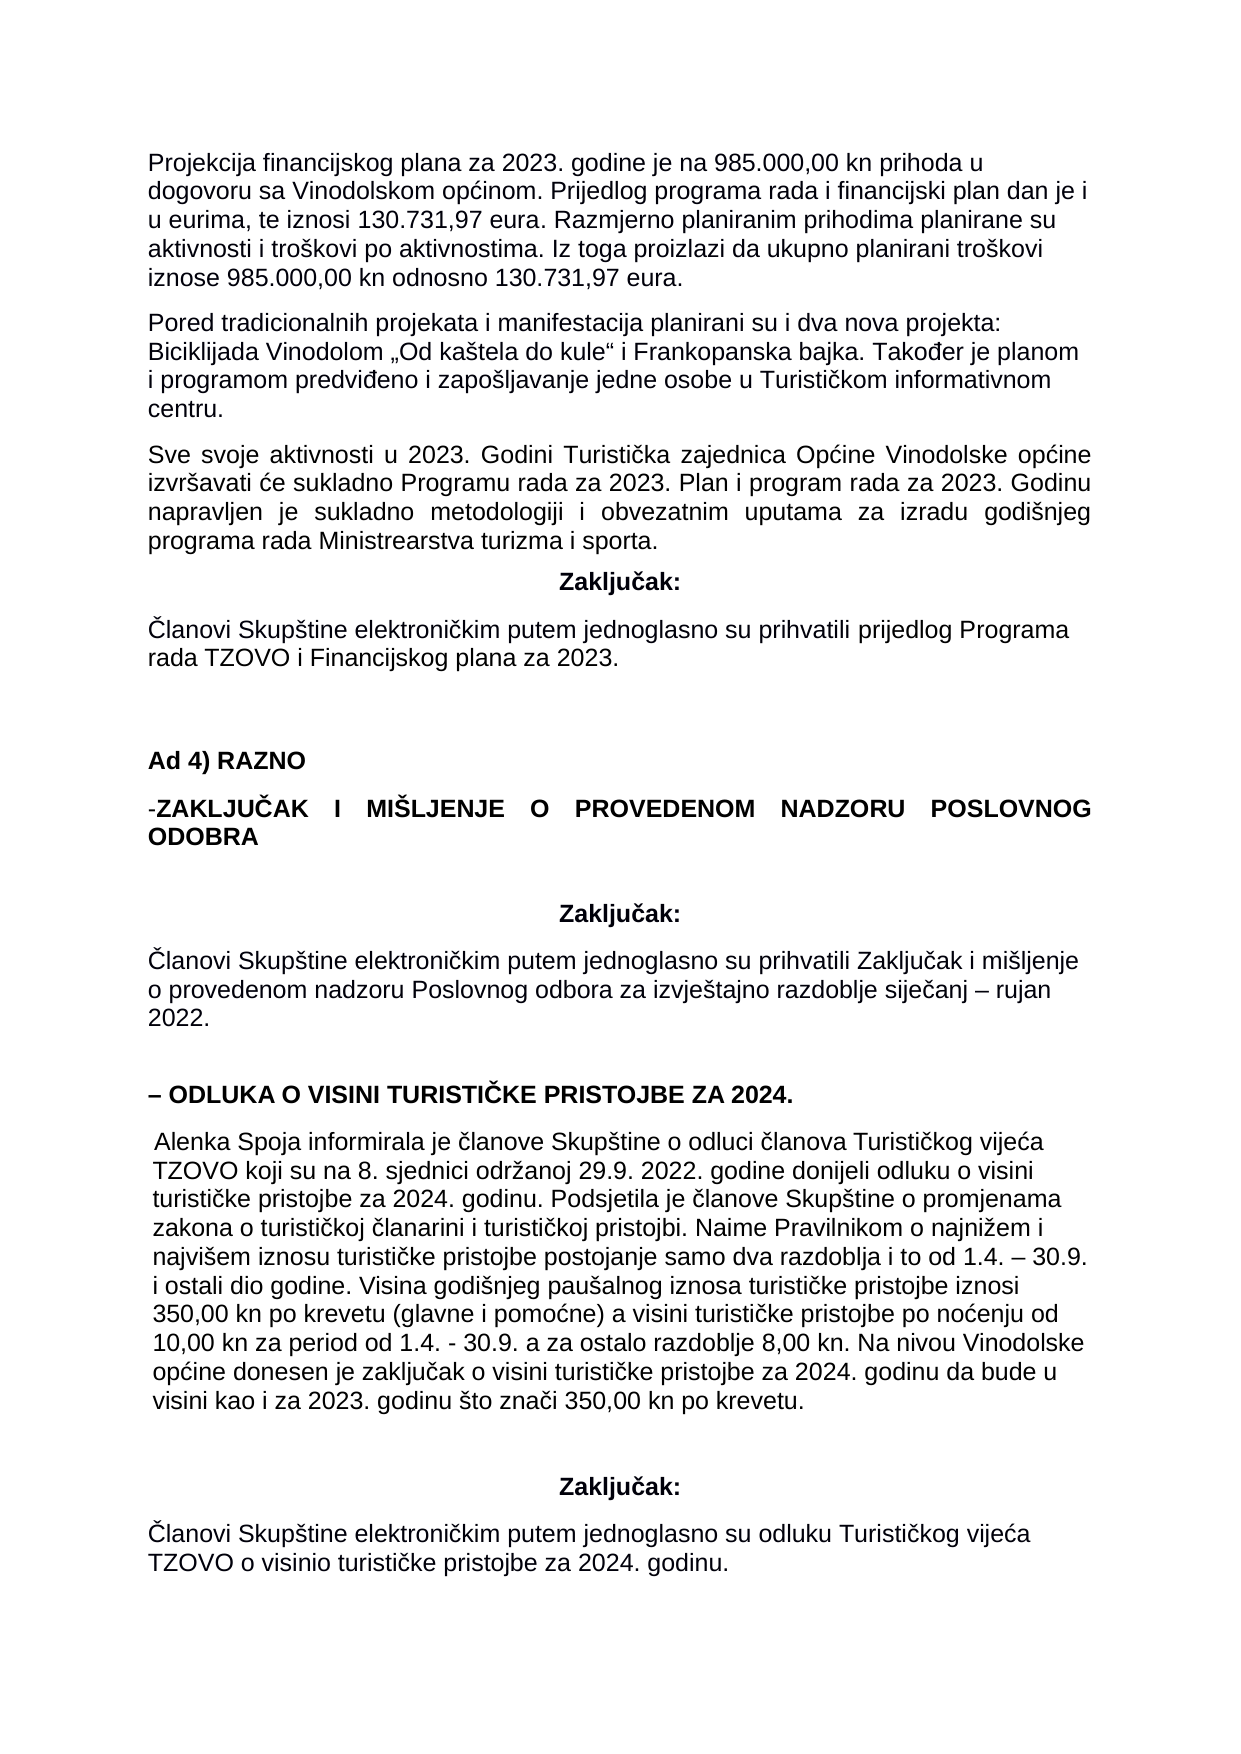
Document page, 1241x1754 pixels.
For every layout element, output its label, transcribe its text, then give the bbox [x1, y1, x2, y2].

text Alenka Spoja informirala je članove Skupštine o odluci članova Turističkog vijeća TZOVO koji su na 8. sjednici održanoj 29.9. 2022. godine donijeli odluku o visini turističke pristojbe za 2024. godinu. Podsjetila je članove Skupštine o promjenama zakona o turističkoj članarini i turističkoj pristojbi. Naime Pravilnikom o najnižem i najvišem iznosu turističke pristojbe postojanje samo dva razdoblja i to od 1.4. – 30.9. i ostali dio godine. Visina godišnjeg paušalnog iznosa turističke pristojbe iznosi 350,00 kn po krevetu (glavne i pomoćne) a visini turističke pristojbe po noćenju od 10,00 kn za period od 1.4. - 30.9. a za ostalo razdoblje 8,00 kn. Na nivou Vinodolske općine donesen je zaključak o visini turističke pristojbe za 2024. godinu da bude u visini kao i za 2023. godinu što znači 350,00 kn po krevetu. [152, 1127, 1093, 1414]
text Pored tradicionalnih projekata i manifestacija planirani su i dva nova projekta: Biciklijada Vinodolom „Od kaštela do kule“ i Frankopanska bajka. Također je planom i programom predviđeno i zapošljavanje jedne osobe u Turističkom informativnom centru. [148, 308, 1093, 423]
text -ZAKLJUČAK I MIŠLJENJE O PROVEDENOM NADZORU POSLOVNOG ODOBRA [148, 794, 1093, 851]
text Članovi Skupštine elektroničkim putem jednoglasno su odluku Turističkog vijeća TZOVO o visinio turističke pristojbe za 2024. godinu. [148, 1519, 1093, 1577]
text – ODLUKA O VISINI TURISTIČKE PRISTOJBE ZA 2024. [148, 1079, 1093, 1108]
text Projekcija financijskog plana za 2023. godine je na 985.000,00 kn prihoda u dogovoru sa Vinodolskom općinom. Prijedlog programa rada i financijski plan dan je i u eurima, te iznosi 130.731,97 eura. Razmjerno planiranim prihodima planirane su aktivnosti i troškovi po aktivnostima. Iz toga proizlazi da ukupno planirani troškovi iznose 985.000,00 kn odnosno 130.731,97 eura. [148, 148, 1093, 291]
text Ad 4) RAZNO [148, 746, 1093, 775]
text Članovi Skupštine elektroničkim putem jednoglasno su prihvatili Zaključak i mišljenje o provedenom nadzoru Poslovnog odbora za izvještajno razdoblje siječanj – rujan 2022. [148, 946, 1093, 1032]
text Zaključak: [148, 567, 1093, 596]
text Članovi Skupštine elektroničkim putem jednoglasno su prihvatili prijedlog Programa rada TZOVO i Financijskog plana za 2023. [148, 614, 1093, 672]
text Zaključak: [148, 1472, 1093, 1501]
text Zaključak: [148, 898, 1093, 927]
text Sve svoje aktivnosti u 2023. Godini Turistička zajednica Općine Vinodolske općine izvršavati će sukladno Programu rada za 2023. Plan i program rada za 2023. Godinu napravljen je sukladno metodologiji i obvezatnim uputama za izradu godišnjeg programa rada Ministrearstva turizma i sporta. [148, 440, 1093, 555]
